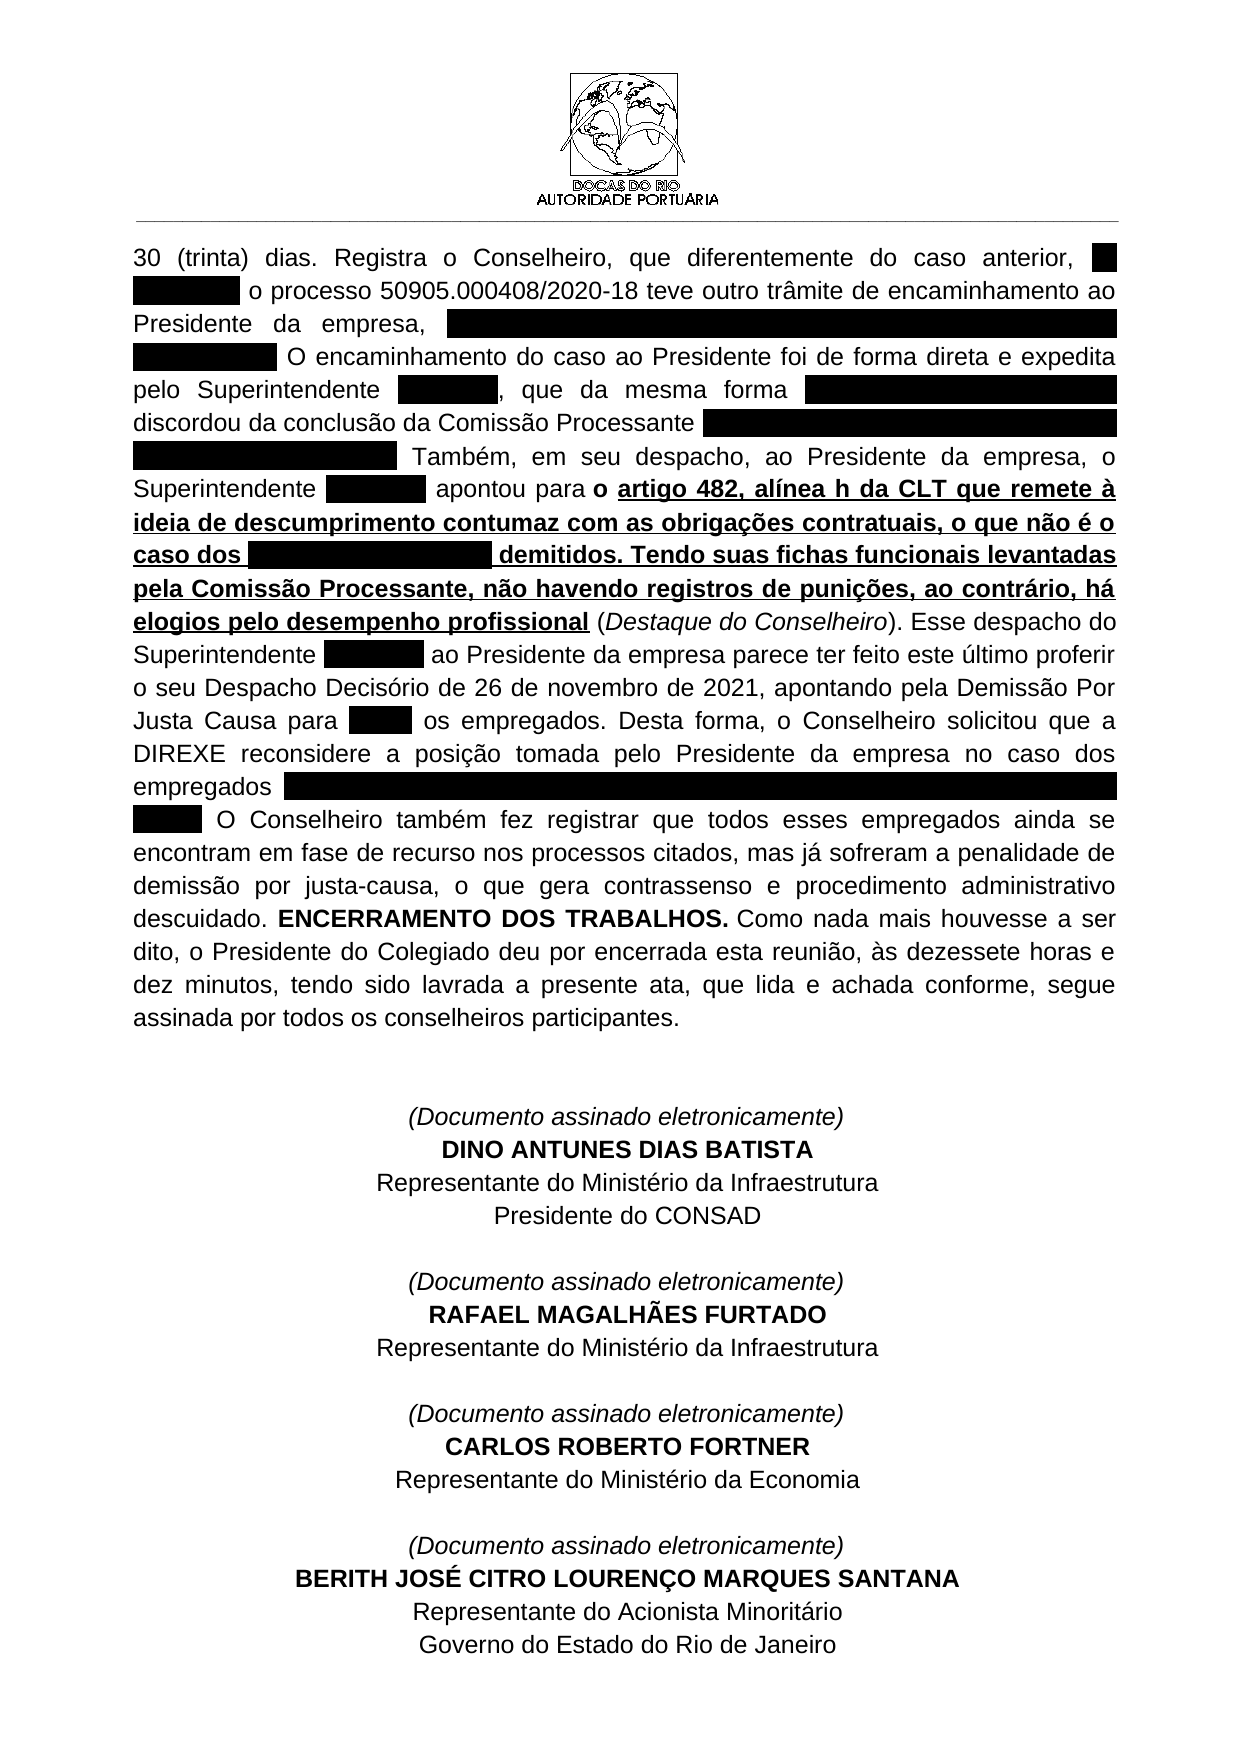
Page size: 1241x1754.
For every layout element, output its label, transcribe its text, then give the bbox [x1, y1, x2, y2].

text BERITH JOSÉ CITRO LOURENÇO MARQUES SANTANA [133, 1564, 1122, 1593]
text 30 (trinta) dias. Registra o Conselheiro, que diferentemente do caso anterior, xx xxxxxxxx, o processo 50905.000408/2020-18 teve outro trâmite de encaminhamento ao Presidente da empresa, xxxxx xxxxx xxx xxxxx xxxxxxxx xxxx xxxxxxxxxx xx xxxxxxxxxxx. O encaminhamento do caso ao Presidente foi de forma direta e expedita pelo Superintendente xxxxxxxx, que da mesma forma xxx xx xxxx xx xxxxxxxx, discordou da conclusão da Comissão Processante xxx xxxxxxxxxx-xx xxx xxxxxx xx xxx. xxx xx xxx x.xxx/xxxx. Também, em seu despacho, ao Presidente da empresa, o Superintendente xxxxxxxx apontou para o artigo 482, alínea h da CLT que remete à ideia de descumprimento contumaz com as obrigações contratuais, o que não é o caso dos xxxxxxx xxxxxxxxxx demitidos. Tendo suas fichas funcionais levantadas [133, 243, 1117, 565]
text Presidente do CONSAD [133, 1201, 1122, 1230]
text (Documento assinado eletronicamente) [133, 1267, 1122, 1296]
text (Documento assinado eletronicamente) [133, 1102, 1122, 1131]
text (Documento assinado eletronicamente) [133, 1531, 1122, 1560]
text pela Comissão Processante, não havendo registros de punições, ao contrário, há elogios pelo desempenho profissional (Destaque do Conselheiro). Esse despacho do Superintendente xxxxxxxx ao Presidente da empresa parece ter feito este último proferir o seu Despacho Decisório de 26 de novembro de 2021, apontando pela Demissão Por Justa Causa para xxxxx os empregados. Desta forma, o Conselheiro solicitou que a DIREXE reconsidere a posição tomada pelo Presidente da empresa no caso dos empregados xxxxxxx xxxxxxxxxx xxxx xxxxxx xxxxxx xx xxxxxxxx x xxxxxx xxxxx xx xxxxx. O Conselheiro também fez registrar que todos esses empregados ainda se encontram em fase de recurso nos processos citados, mas já sofreram a penalidade de demissão por justa-causa, o que gera contrassenso e procedimento administrativo descuidado. ENCERRAMENTO DOS TRABALHOS. Como nada mais houvesse a ser dito, o Presidente do Colegiado deu por encerrada esta reunião, às dezessete horas e dez minutos, tendo sido lavrada a presente ata, que lida e achada conforme, segue assinada por todos os conselheiros participantes. [133, 567, 1117, 1032]
text Representante do Acionista Minoritário [133, 1597, 1122, 1626]
text Representante do Ministério da Economia [133, 1465, 1122, 1494]
text Representante do Ministério da Infraestrutura [133, 1333, 1122, 1362]
text RAFAEL MAGALHÃES FURTADO [133, 1300, 1122, 1329]
text DINO ANTUNES DIAS BATISTA [133, 1135, 1122, 1164]
text Representante do Ministério da Infraestrutura [133, 1168, 1122, 1197]
text Governo do Estado do Rio de Janeiro [133, 1630, 1122, 1659]
text CARLOS ROBERTO FORTNER [133, 1432, 1122, 1461]
text (Documento assinado eletronicamente) [133, 1399, 1122, 1428]
